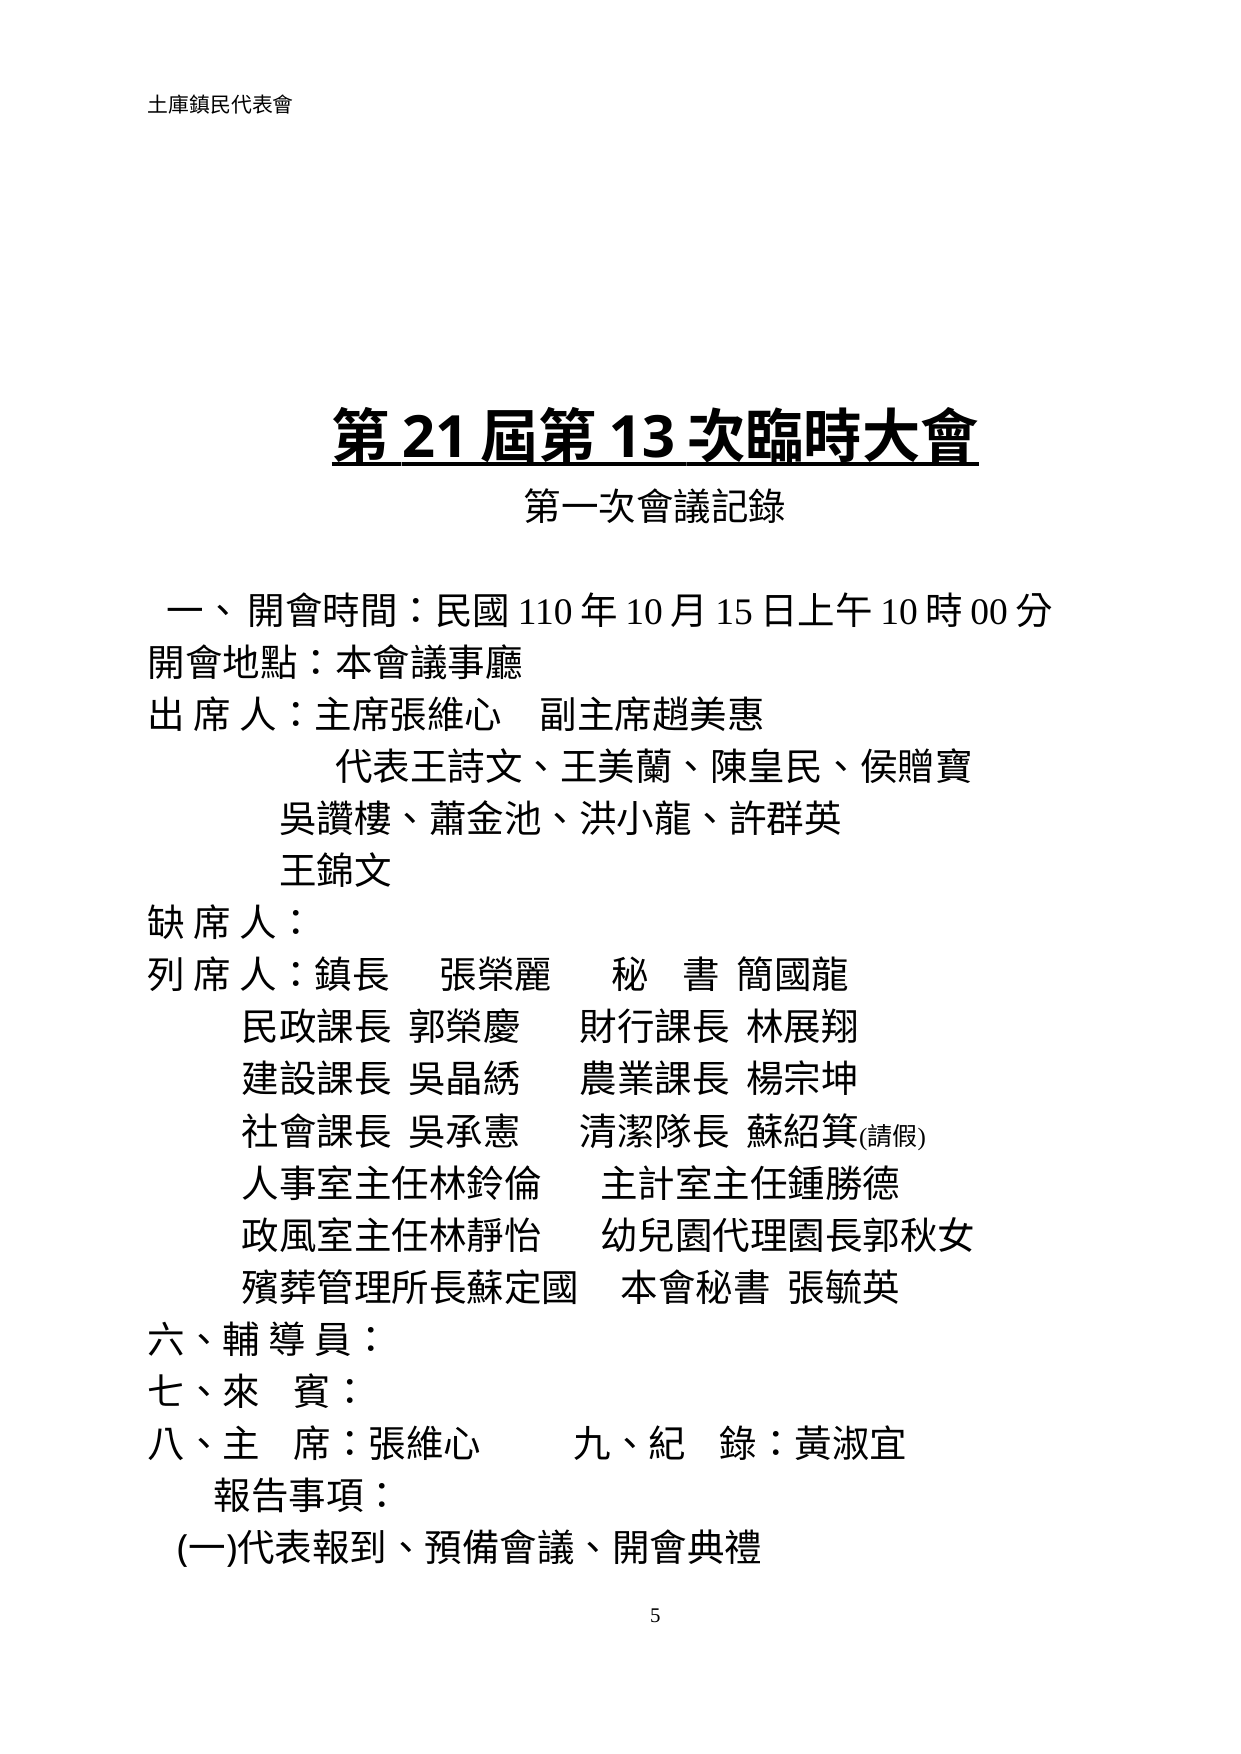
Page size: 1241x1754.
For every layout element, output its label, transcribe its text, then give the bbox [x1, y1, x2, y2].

text 七、來 賓： [148, 1364, 1162, 1416]
text 社會課長 吳承憲 清潔隊長 蘇紹箕(請假) [148, 1103, 1162, 1155]
text 出 席 人：主席張維心 副主席趙美惠 [148, 687, 1162, 739]
text 缺 席 人： [148, 895, 1162, 947]
text 第21屆第13次臨時大會 [148, 374, 1162, 478]
text 人事室主任林鈴倫 主計室主任鍾勝德 [148, 1155, 1162, 1207]
text 開會地點：本會議事廳 [148, 634, 1162, 687]
text 政風室主任林靜怡 幼兒園代理園長郭秋女 [148, 1207, 1162, 1259]
text 六、輔 導 員： [148, 1312, 1162, 1364]
text 第一次會議記錄 [148, 478, 1162, 530]
text 代表王詩文、王美蘭、陳皇民、侯贈寶 [148, 739, 1162, 791]
text 報告事項： [148, 1468, 1162, 1520]
text 列 席 人：鎮長 張榮麗 秘 書 簡國龍 [148, 947, 1162, 999]
list 開會時間：民國110年10月15日上午10時00分 [166, 582, 1162, 634]
text 民政課長 郭榮慶 財行課長 林展翔 [148, 999, 1162, 1051]
text (一)代表報到、預備會議、開會典禮 [148, 1520, 1162, 1572]
text 八、主 席：張維心 九、紀 錄：黃淑宜 [148, 1416, 1162, 1468]
text 殯葬管理所長蘇定國 本會秘書 張毓英 [148, 1259, 1162, 1312]
text 吳讚樓、蕭金池、洪小龍、許群英 [148, 791, 1162, 843]
text 建設課長 吳晶綉 農業課長 楊宗坤 [148, 1051, 1162, 1103]
text 王錦文 [148, 843, 1162, 895]
